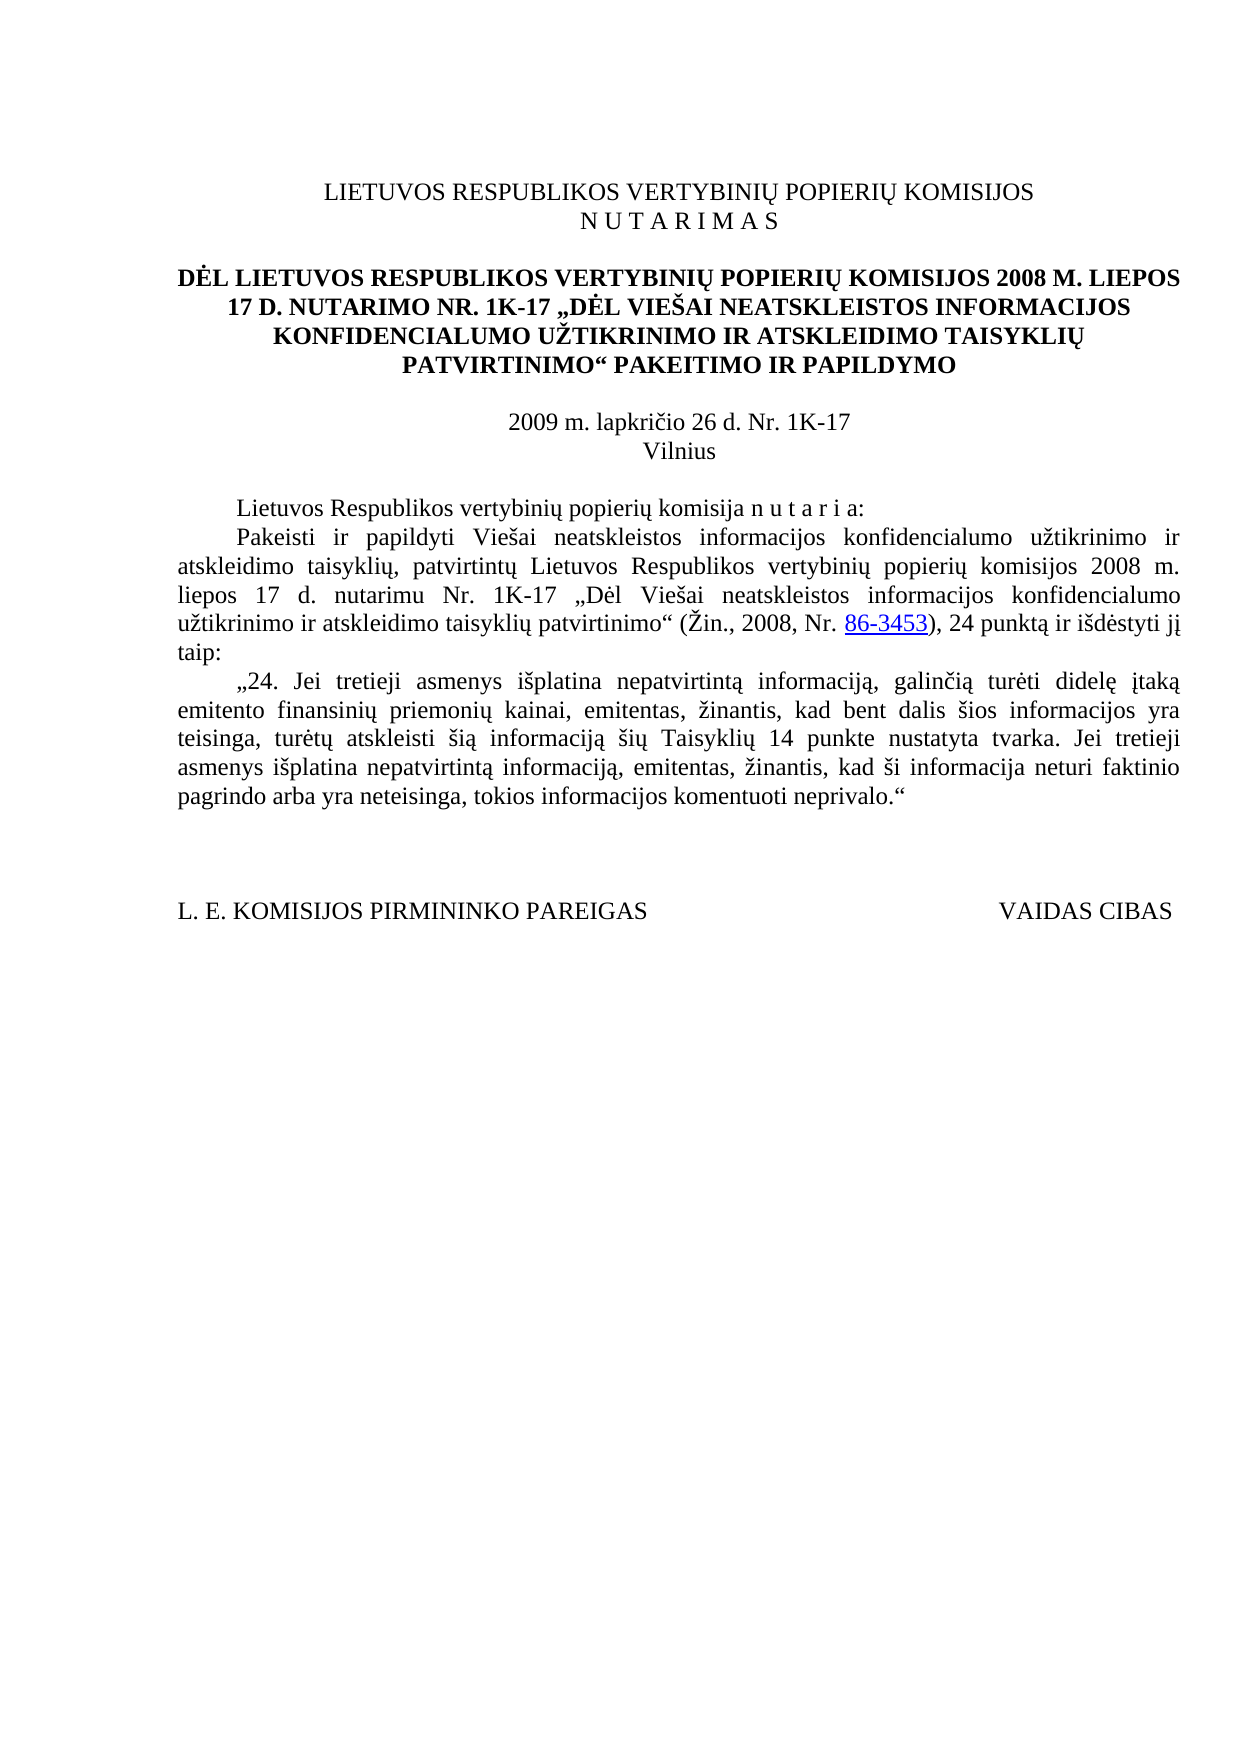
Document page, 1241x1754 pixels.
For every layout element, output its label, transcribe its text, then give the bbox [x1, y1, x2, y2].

text „24. Jei tretieji asmenys išplatina nepatvirtintą informaciją, galinčią turėti didelę įtaką emitento finansinių priemonių kainai, emitentas, žinantis, kad bent dalis šios informacijos yra teisinga, turėtų atskleisti šią informaciją šių Taisyklių 14 punkte nustatyta tvarka. Jei tretieji asmenys išplatina nepatvirtintą informaciją, emitentas, žinantis, kad ši informacija neturi faktinio pagrindo arba yra neteisinga, tokios informacijos komentuoti neprivalo.“ [177, 666, 1181, 810]
text L. e. Komisijos pirmininko pareigas Vaidas Cibas [177, 896, 1181, 925]
text Lietuvos Respublikos vertybinių popierių komisija nutaria: [177, 493, 1181, 522]
text LIETUVOS RESPUBLIKOS VERTYBINIŲ POPIERIŲ KOMISIJOS [177, 177, 1181, 206]
text DĖL LIETUVOS RESPUBLIKOS VERTYBINIŲ POPIERIŲ KOMISIJOS 2008 M. LIEPOS 17 D. NUTARIMO Nr. 1K-17 „DĖL VIEŠAI NEATSKLEISTOS INFORMACIJOS KONFIDENCIALUMO UŽTIKRINIMO IR ATSKLEIDIMO TAISYKLIŲ PATVIRTINIMO“ PAKEITIMO IR PAPILDYMO [177, 263, 1181, 378]
text NUTARIMAS [177, 206, 1181, 235]
text 2009 m. lapkričio 26 d. Nr. 1K-17 [177, 407, 1181, 436]
text Vilnius [177, 436, 1181, 465]
text Pakeisti ir papildyti Viešai neatskleistos informacijos konfidencialumo užtikrinimo ir atskleidimo taisyklių, patvirtintų Lietuvos Respublikos vertybinių popierių komisijos 2008 m. liepos 17 d. nutarimu Nr. 1K-17 „Dėl viešai neatskleistos informacijos konfidencialumo užtikrinimo ir atskleidimo taisyklių patvirtinimo“ (Žin., 2008, Nr. 86-3453), 24 punktą ir išdėstyti jį taip: [177, 522, 1181, 666]
